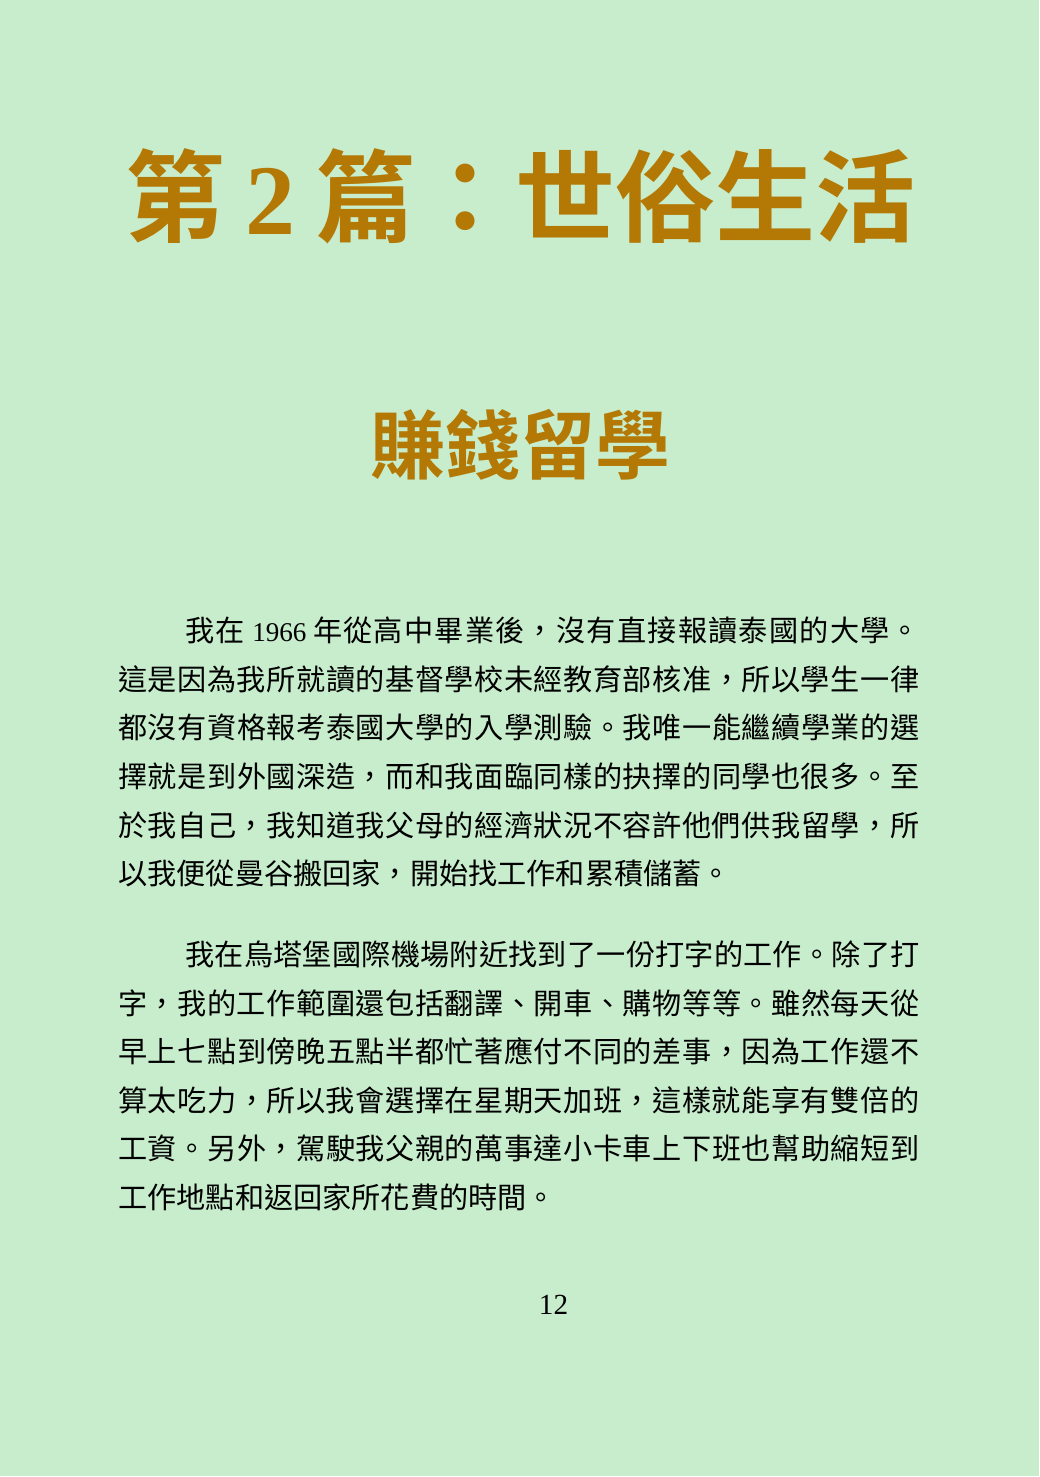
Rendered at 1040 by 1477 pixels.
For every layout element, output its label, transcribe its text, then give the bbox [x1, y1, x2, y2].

subtitle 賺錢留學 [118, 386, 921, 495]
text 我在烏塔堡國際機場附近找到了一份打字的工作。除了打字，我的工作範圍還包括翻譯、開車、購物等等。雖然每天從早上七點到傍晚五點半都忙著應付不同的差事，因為工作還不算太吃力，所以我會選擇在星期天加班，這樣就能享有雙倍的工資。另外，駕駛我父親的萬事達小卡車上下班也幫助縮短到工作地點和返回家所花費的時間。 [118, 932, 921, 1217]
text 我在1966年從高中畢業後，沒有直接報讀泰國的大學。這是因為我所就讀的基督學校未經教育部核准，所以學生一律都沒有資格報考泰國大學的入學測驗。我唯一能繼續學業的選擇就是到外國深造，而和我面臨同樣的抉擇的同學也很多。至於我自己，我知道我父母的經濟狀況不容許他們供我留學，所以我便從曼谷搬回家，開始找工作和累積儲蓄。 [118, 608, 921, 893]
subtitle 第2篇：世俗生活 [118, 118, 921, 263]
